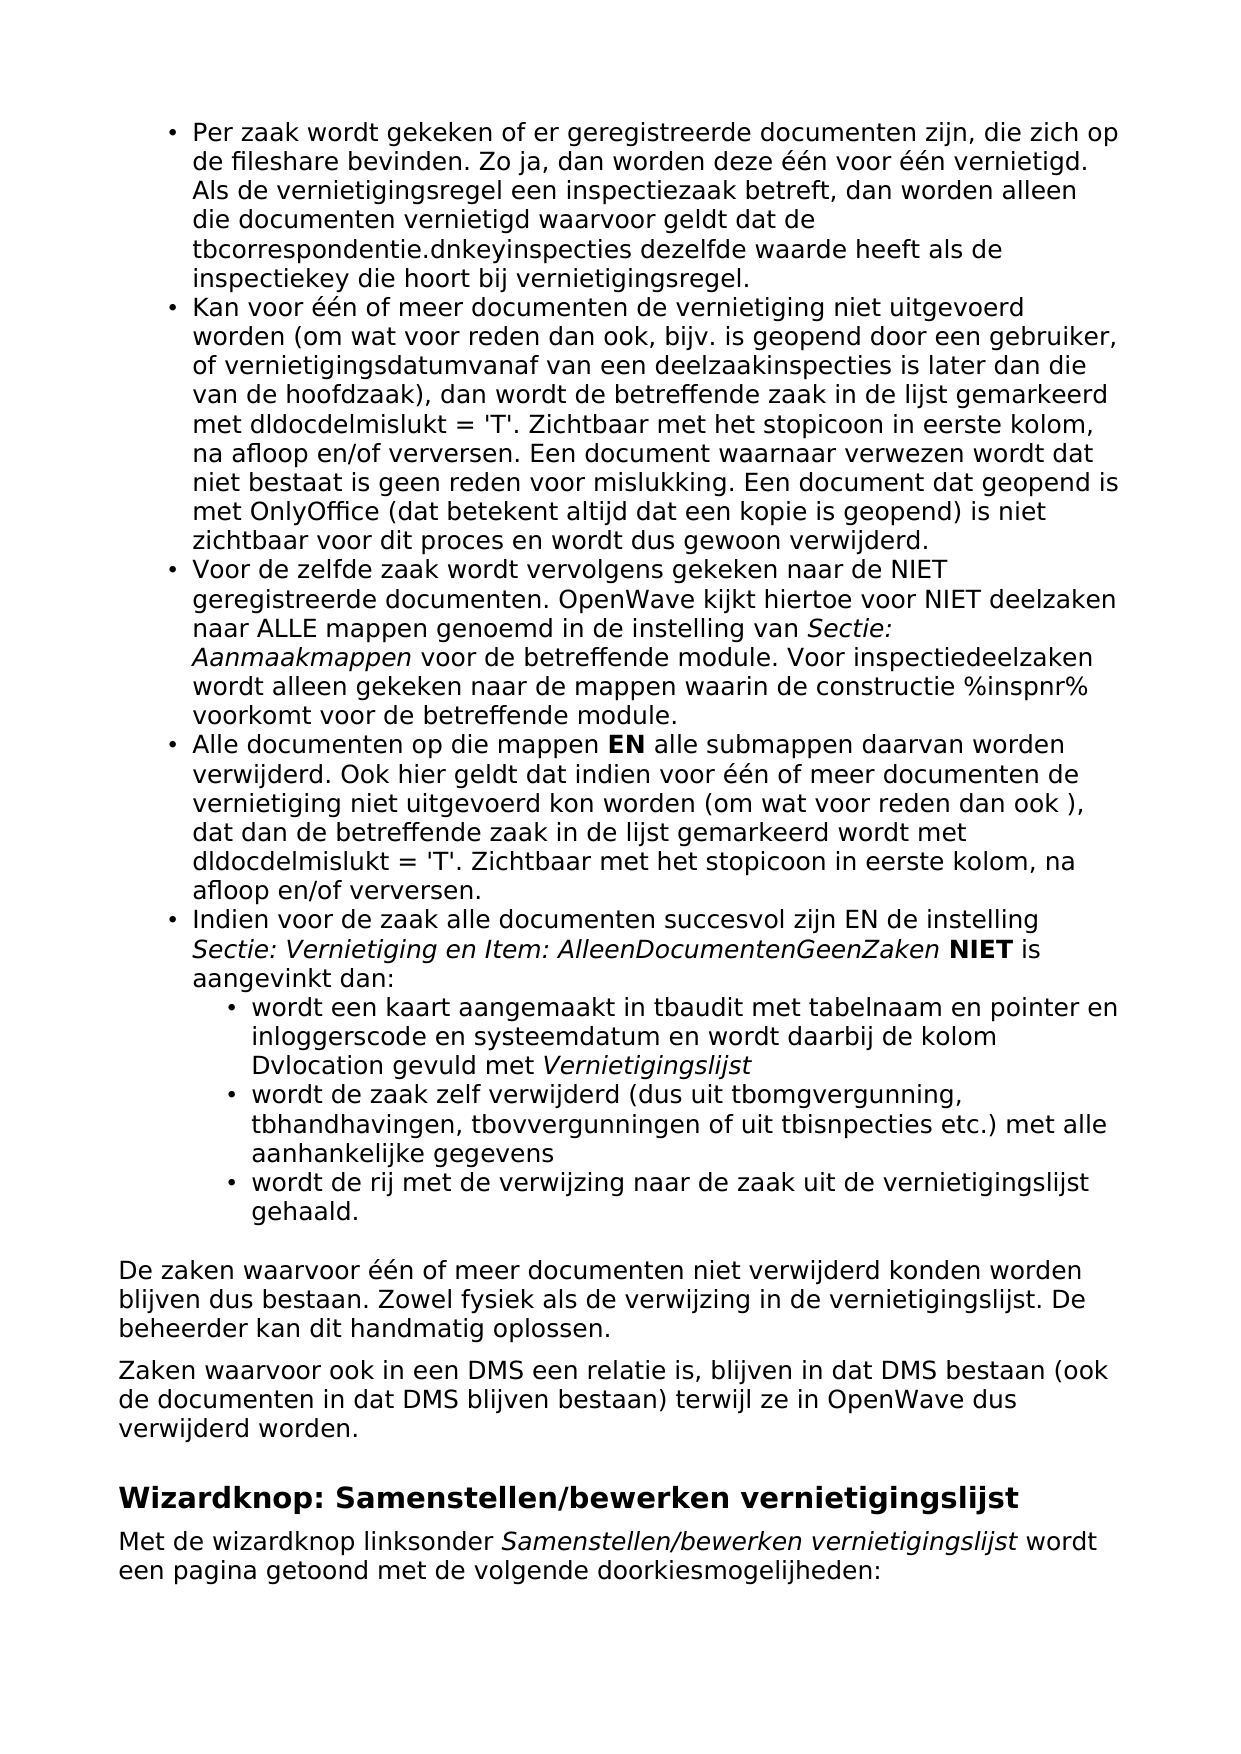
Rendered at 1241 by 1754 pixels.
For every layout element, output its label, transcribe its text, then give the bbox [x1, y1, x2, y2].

list Kan voor één of meer documenten de vernietiging niet uitgevoerd worden (om wat voor reden dan ook, bijv. is geopend door een gebruiker, of vernietigingsdatumvanaf van een deelzaakinspecties is later dan die van de hoofdzaak), dan wordt de betreffende zaak in de lijst gemarkeerd met dldocdelmislukt = 'T'. Zichtbaar met het stopicoon in eerste kolom, na afloop en/of verversen. Een document waarnaar verwezen wordt dat niet bestaat is geen reden voor mislukking. Een document dat geopend is met OnlyOffice (dat betekent altijd dat een kopie is geopend) is niet zichtbaar voor dit proces en wordt dus gewoon verwijderd. [177, 293, 1122, 556]
list Voor de zelfde zaak wordt vervolgens gekeken naar de NIET geregistreerde documenten. OpenWave kijkt hiertoe voor NIET deelzaken naar ALLE mappen genoemd in de instelling van Sectie: Aanmaakmappen voor de betreffende module. Voor inspectiedeelzaken wordt alleen gekeken naar de mappen waarin de constructie %inspnr% voorkomt voor de betreffende module. [177, 556, 1122, 731]
list wordt een kaart aangemaakt in tbaudit met tabelnaam en pointer en inloggerscode en systeemdatum en wordt daarbij de kolom Dvlocation gevuld met Vernietigingslijst [236, 993, 1122, 1081]
list Per zaak wordt gekeken of er geregistreerde documenten zijn, die zich op de fileshare bevinden. Zo ja, dan worden deze één voor één vernietigd. Als de vernietigingsregel een inspectiezaak betreft, dan worden alleen die documenten vernietigd waarvoor geldt dat de tbcorrespondentie.dnkeyinspecties dezelfde waarde heeft als de inspectiekey die hoort bij vernietigingsregel. [177, 118, 1122, 293]
subtitle Wizardknop: Samenstellen/bewerken vernietigingslijst [118, 1481, 1122, 1515]
list Indien voor de zaak alle documenten succesvol zijn EN de instelling Sectie: Vernietiging en Item: AlleenDocumentenGeenZaken NIET is aangevinkt dan: [177, 906, 1122, 993]
text Met de wizardknop linksonder Samenstellen/bewerken vernietigingslijst wordt een pagina getoond met de volgende doorkiesmogelijheden: [118, 1527, 1122, 1586]
list wordt de zaak zelf verwijderd (dus uit tbomgvergunning, tbhandhavingen, tbovvergunningen of uit tbisnpecties etc.) met alle aanhankelijke gegevens [236, 1081, 1122, 1168]
list Alle documenten op die mappen EN alle submappen daarvan worden verwijderd. Ook hier geldt dat indien voor één of meer documenten de vernietiging niet uitgevoerd kon worden (om wat voor reden dan ook ), dat dan de betreffende zaak in de lijst gemarkeerd wordt met dldocdelmislukt = 'T'. Zichtbaar met het stopicoon in eerste kolom, na afloop en/of verversen. [177, 731, 1122, 906]
text De zaken waarvoor één of meer documenten niet verwijderd konden worden blijven dus bestaan. Zowel fysiek als de verwijzing in de vernietigingslijst. De beheerder kan dit handmatig oplossen. [118, 1256, 1122, 1343]
list wordt de rij met de verwijzing naar de zaak uit de vernietigingslijst gehaald. [236, 1168, 1122, 1226]
text Zaken waarvoor ook in een DMS een relatie is, blijven in dat DMS bestaan (ook de documenten in dat DMS blijven bestaan) terwijl ze in OpenWave dus verwijderd worden. [118, 1356, 1122, 1443]
